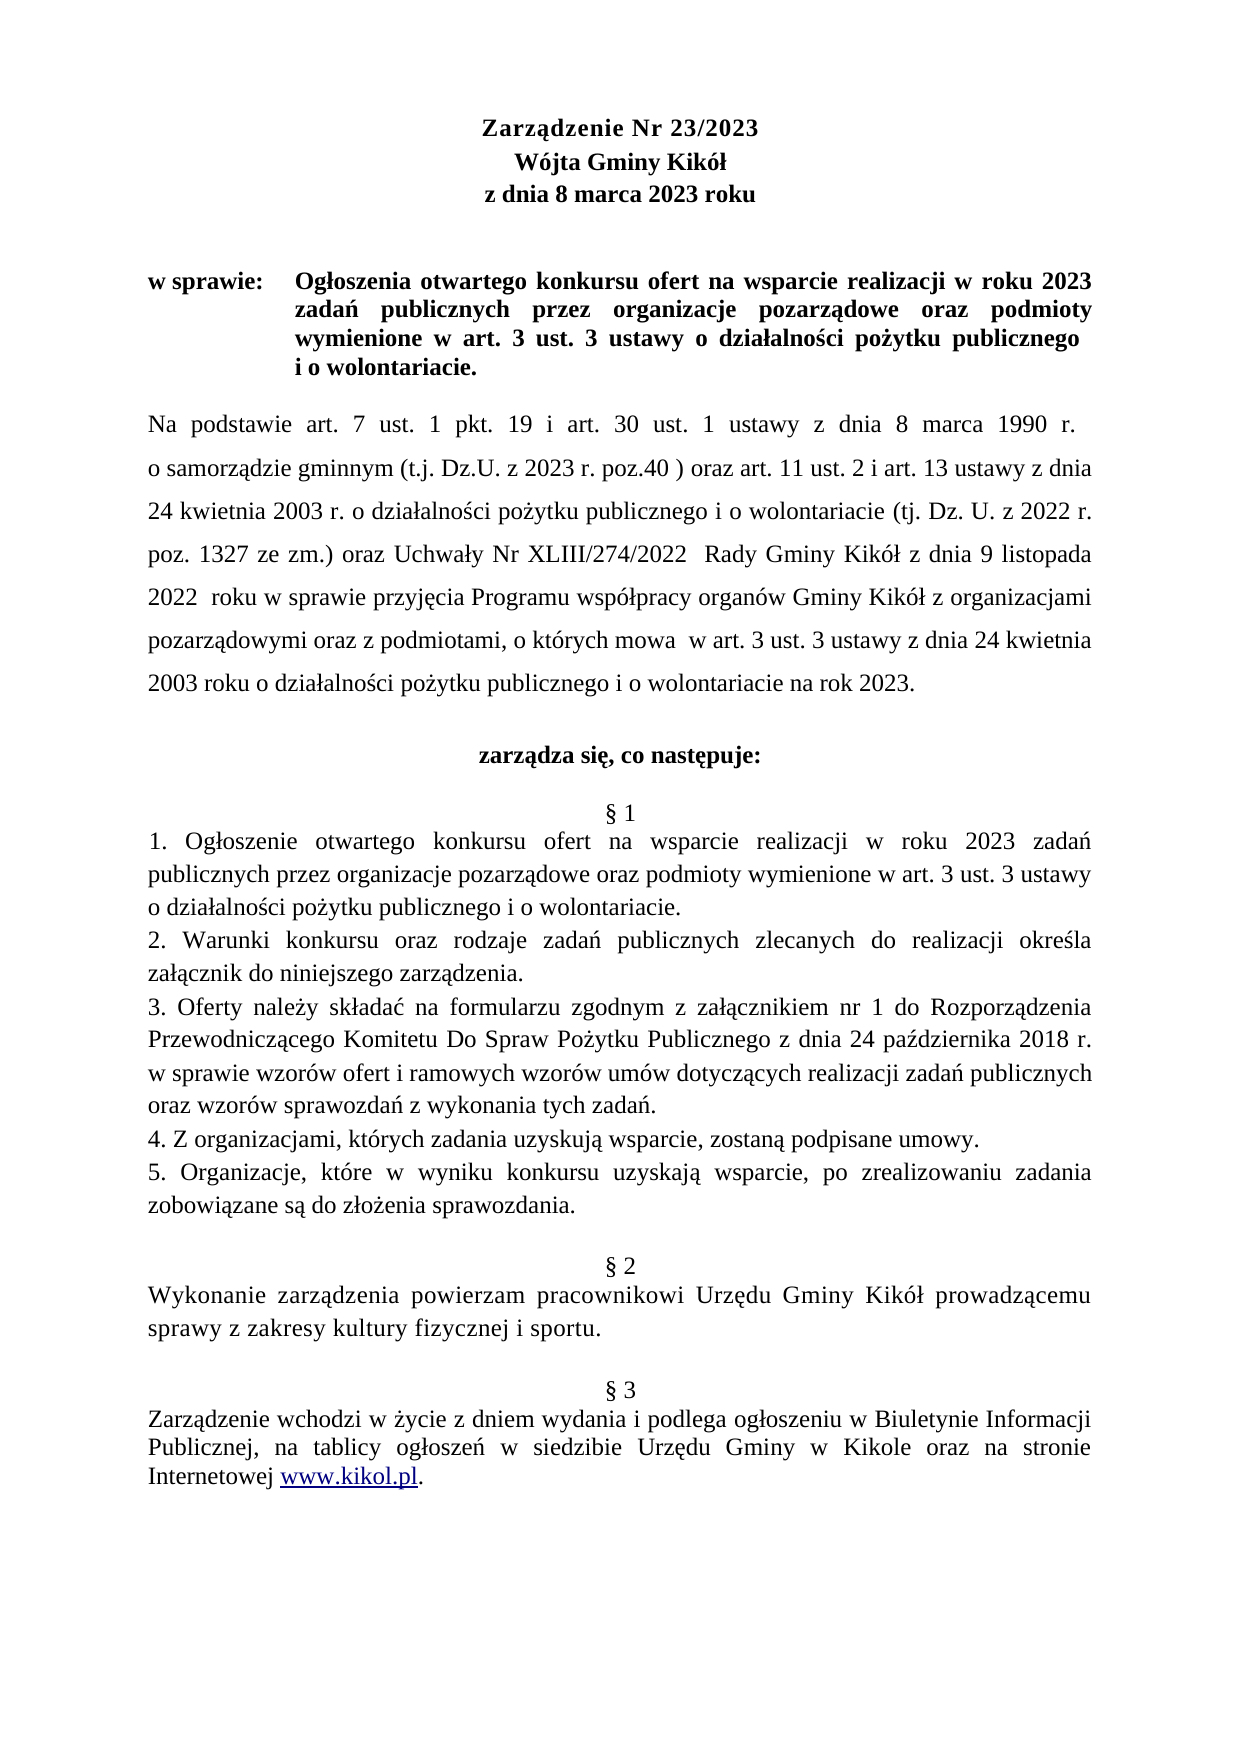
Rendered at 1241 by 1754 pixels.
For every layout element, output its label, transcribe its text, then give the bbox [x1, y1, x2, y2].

text z dnia 8 marca 2023 roku [148, 179, 1093, 208]
text 1. Ogłoszenie otwartego konkursu ofert na wsparcie realizacji w roku 2023 zadań publicznych przez organizacje pozarządowe oraz podmioty wymienione w art. 3 ust. 3 ustawy o działalności pożytku publicznego i o wolontariacie. [148, 826, 1093, 921]
text Na podstawie art. 7 ust. 1 pkt. 19 i art. 30 ust. 1 ustawy z dnia 8 marca 1990 r. o samorządzie gminnym (t.j. Dz.U. z 2023 r. poz.40 ) oraz art. 11 ust. 2 i art. 13 ustawy z dnia 24 kwietnia 2003 r. o działalności pożytku publicznego i o wolontariacie (tj. Dz. U. z 2022 r. poz. 1327 ze zm.) oraz Uchwały Nr XLIII/274/2022 Rady Gminy Kikół z dnia 9 listopada 2022 roku w sprawie przyjęcia Programu współpracy organów Gminy Kikół z organizacjami pozarządowymi oraz z podmiotami, o których mowa w art. 3 ust. 3 ustawy z dnia 24 kwietnia 2003 roku o działalności pożytku publicznego i o wolontariacie na rok 2023. [148, 409, 1093, 697]
text 2. Warunki konkursu oraz rodzaje zadań publicznych zlecanych do realizacji określa załącznik do niniejszego zarządzenia. [148, 926, 1093, 987]
text § 1 [148, 798, 1093, 826]
text Wykonanie zarządzenia powierzam pracownikowi Urzędu Gminy Kikół prowadzącemu sprawy z zakresy kultury fizycznej i sportu. [148, 1280, 1093, 1342]
subtitle Zarządzenie Nr 23/2023 [148, 113, 1093, 142]
text 3. Oferty należy składać na formularzu zgodnym z załącznikiem nr 1 do Rozporządzenia Przewodniczącego Komitetu Do Spraw Pożytku Publicznego z dnia 24 października 2018 r. w sprawie wzorów ofert i ramowych wzorów umów dotyczących realizacji zadań publicznych oraz wzorów sprawozdań z wykonania tych zadań. [148, 992, 1093, 1119]
text zarządza się, co następuje: [148, 740, 1093, 769]
text § 3 [148, 1375, 1093, 1404]
subtitle Wójta Gminy Kikół [148, 147, 1093, 175]
text w sprawie: Ogłoszenia otwartego konkursu ofert na wsparcie realizacji w roku 2023 zadań publicznych przez organizacje pozarządowe oraz podmioty wymienione w art. 3 ust. 3 ustawy o działalności pożytku publicznego i o wolontariacie. [148, 266, 1093, 381]
text § 2 [148, 1251, 1093, 1280]
text 5. Organizacje, które w wyniku konkursu uzyskają wsparcie, po zrealizowaniu zadania zobowiązane są do złożenia sprawozdania. [148, 1157, 1093, 1218]
text Zarządzenie wchodzi w życie z dniem wydania i podlega ogłoszeniu w Biuletynie Informacji Publicznej, na tablicy ogłoszeń w siedzibie Urzędu Gminy w Kikole oraz na stronie Internetowej www.kikol.pl. [148, 1404, 1093, 1490]
text 4. Z organizacjami, których zadania uzyskują wsparcie, zostaną podpisane umowy. [148, 1124, 1093, 1152]
